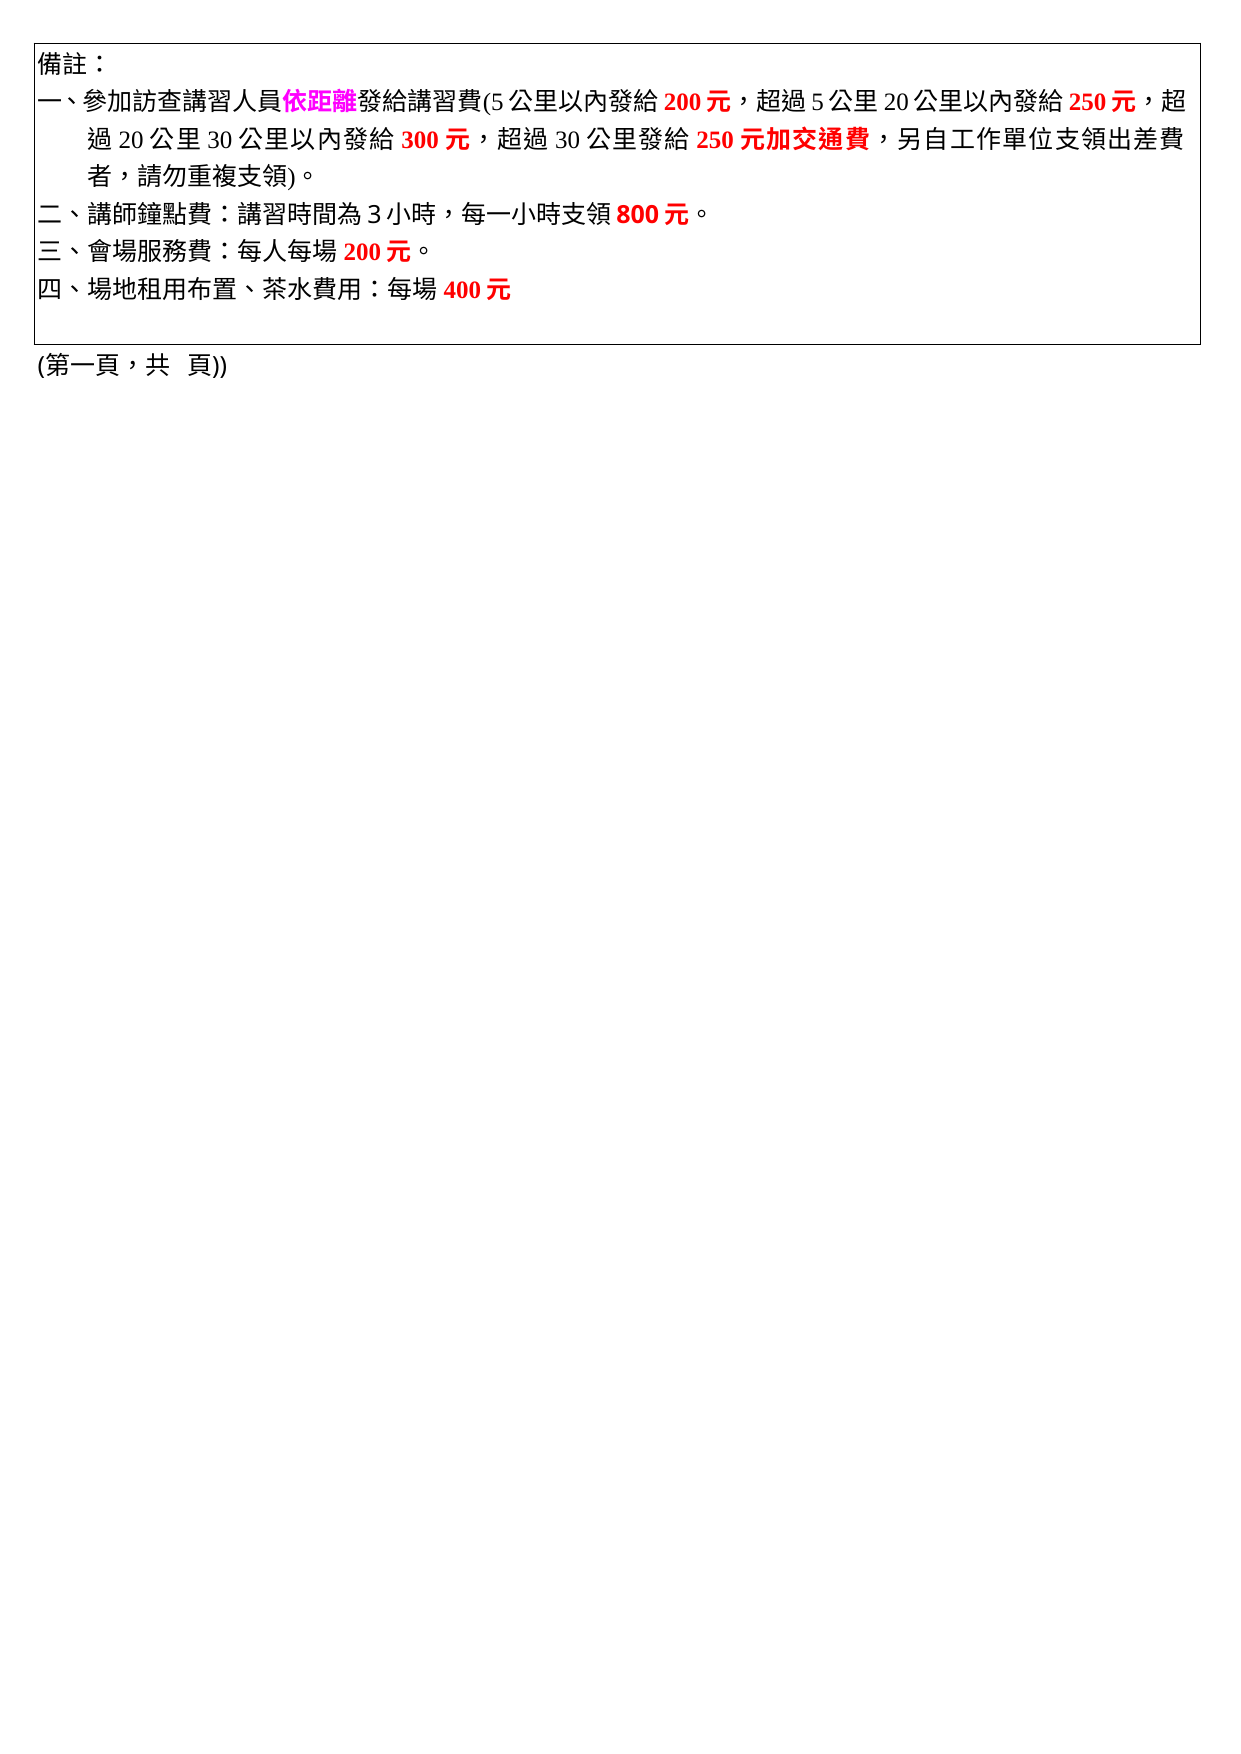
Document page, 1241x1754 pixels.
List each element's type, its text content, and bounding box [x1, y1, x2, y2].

text (第一頁，共 頁)) [37, 345, 1031, 382]
table_cell 備註： 一、參加訪查講習人員依距離發給講習費(5公里以內發給200元，超過5公里20公里以內發給250元，超過20公里30公里以內發給300元，超過30公里發給250元加交通費，另自工作單位支領出差費者，請勿重複支領)。 二、講師鐘點費：講習時間為3小時，每一小時支領800元。 三、會場服務費：每人每場 200元。 四、場地租用布置、茶水費用：每場 400元 [35, 44, 1200, 344]
